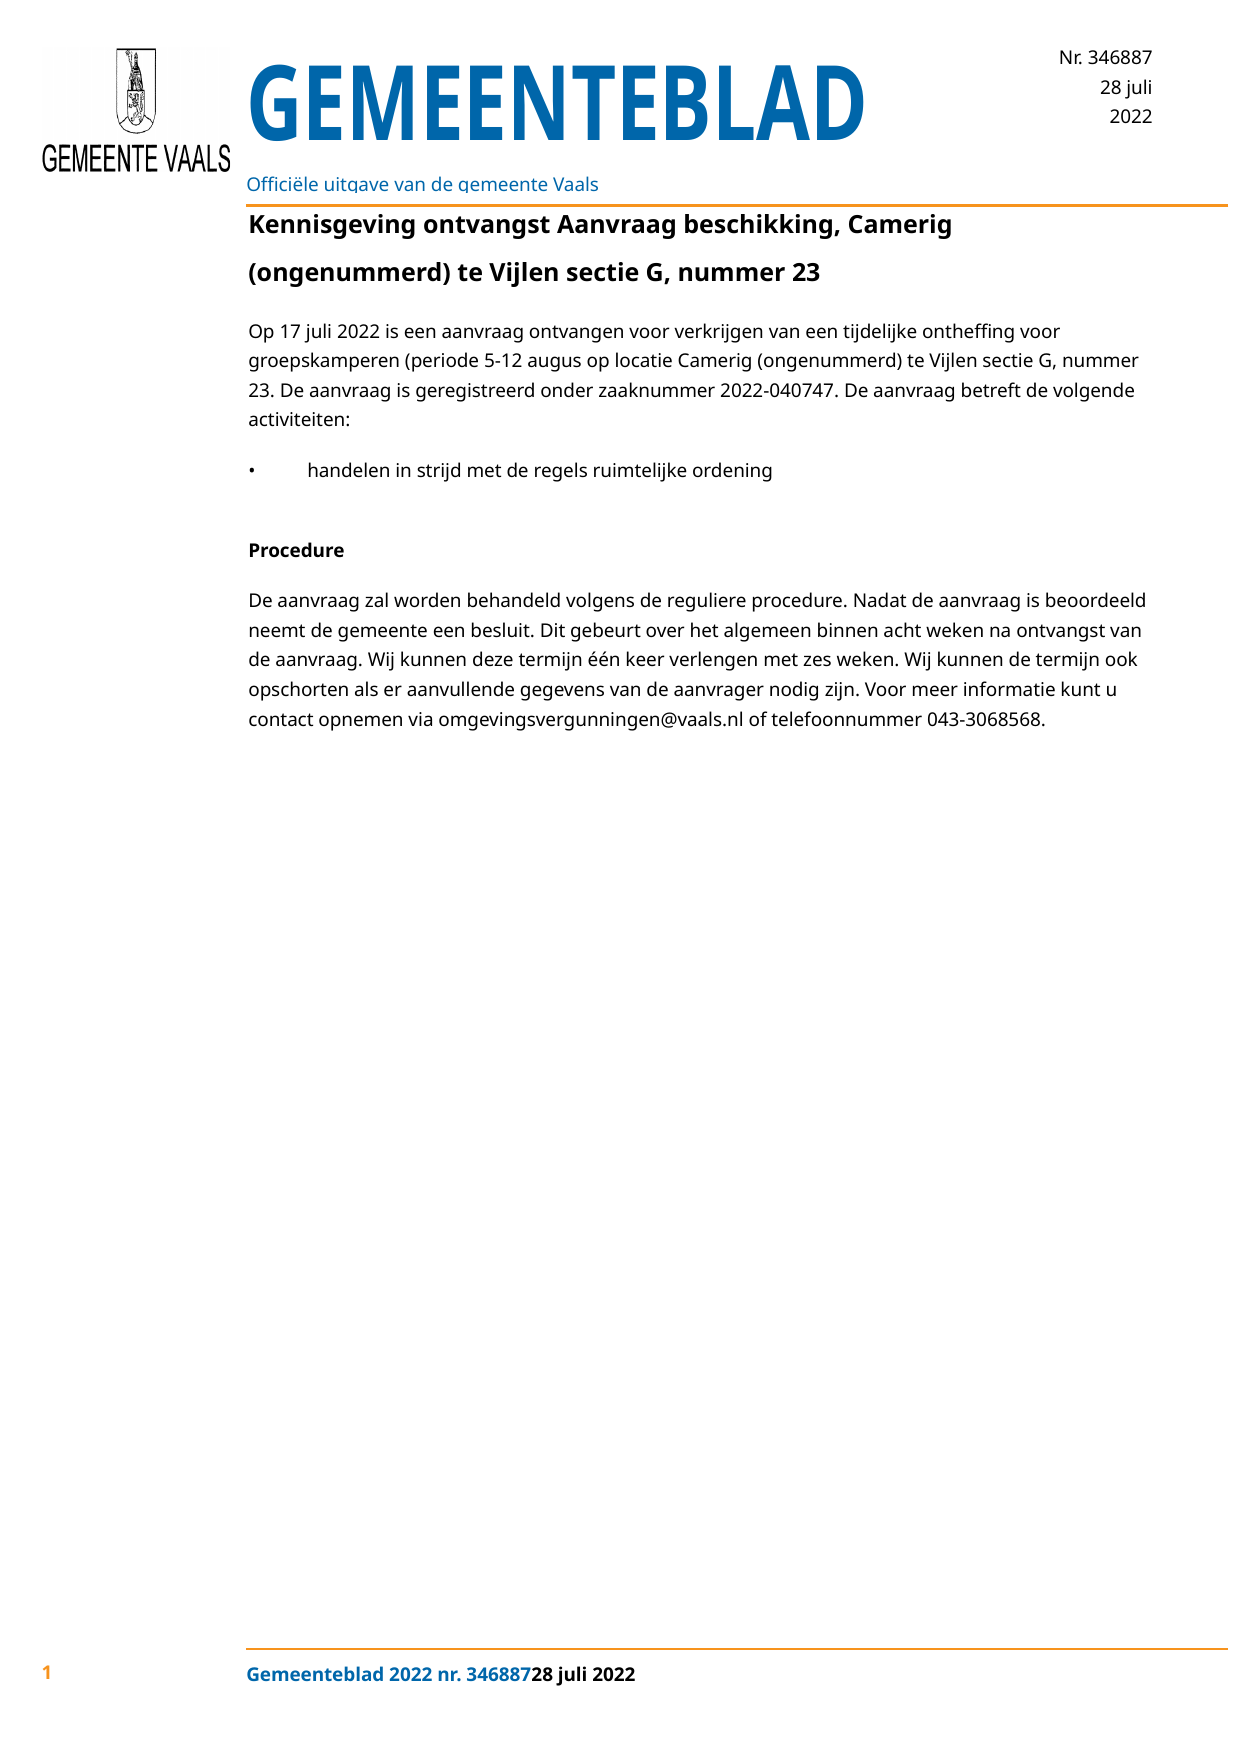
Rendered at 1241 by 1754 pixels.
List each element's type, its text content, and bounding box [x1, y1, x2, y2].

text Procedure [248, 537, 1152, 563]
text De aanvraag zal worden behandeld volgens de reguliere procedure. Nadat de aanvraag is beoordeeld neemt de gemeente een besluit. Dit gebeurt over het algemeen binnen acht weken na ontvangst van de aanvraag. Wij kunnen deze termijn één keer verlengen met zes weken. Wij kunnen de termijn ook opschorten als er aanvullende gegevens van de aanvrager nodig zijn. Voor meer informatie kunt u contact opnemen via omgevingsvergunningen@vaals.nl of telefoonnummer 043-3068568. [248, 587, 1152, 732]
text Kennisgeving ontvangst Aanvraag beschikking, Camerig (ongenummerd) te Vijlen sectie G, nummer 23 [248, 207, 1152, 288]
text Op 17 juli 2022 is een aanvraag ontvangen voor verkrijgen van een tijdelijke ontheffing voor groepskamperen (periode 5-12 augus op locatie Camerig (ongenummerd) te Vijlen sectie G, nummer 23. De aanvraag is geregistreerd onder zaaknummer 2022-040747. De aanvraag betreft de volgende activiteiten: [248, 318, 1152, 432]
list handelen in strijd met de regels ruimtelijke ordening [248, 457, 1152, 483]
picture [41, 47, 231, 172]
